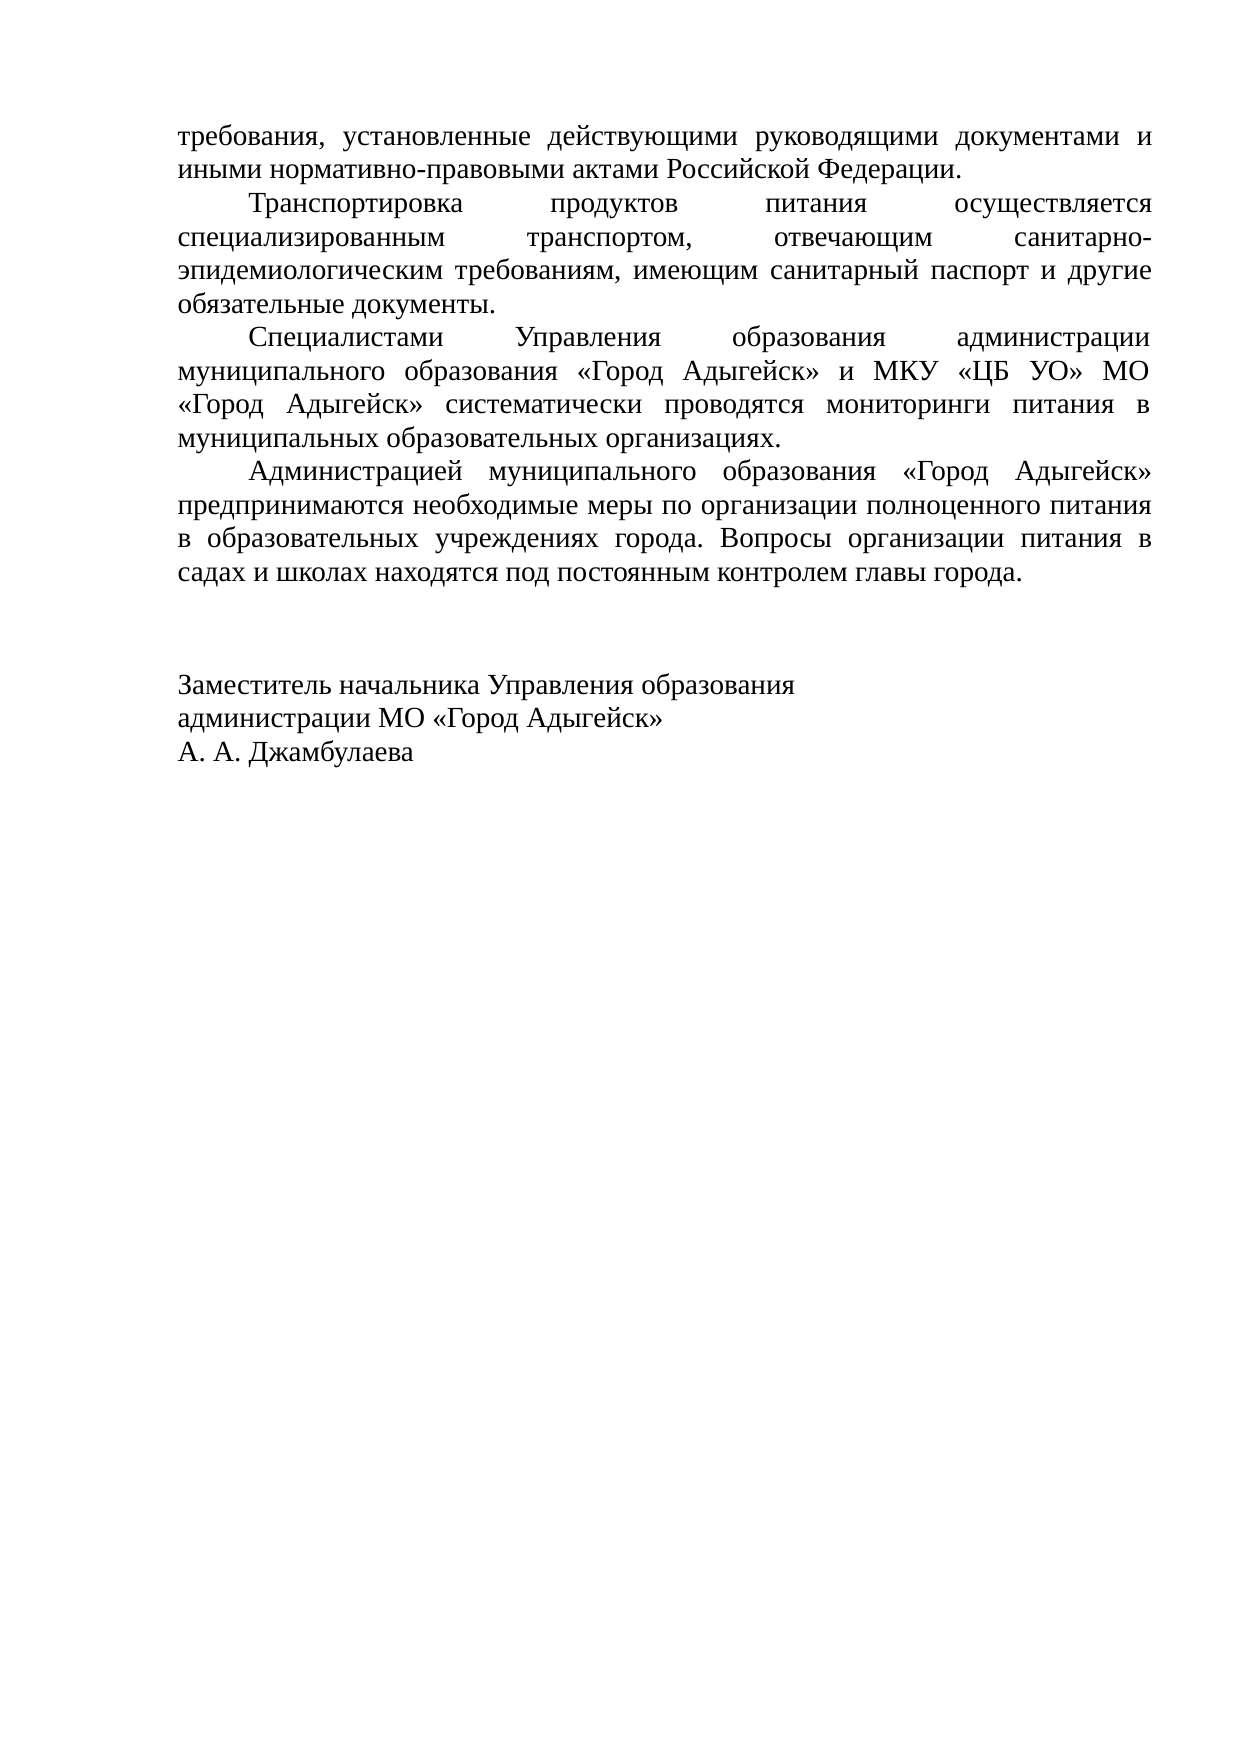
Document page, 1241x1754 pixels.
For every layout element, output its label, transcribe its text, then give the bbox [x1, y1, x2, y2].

text Специалистами Управления образования администрации муниципального образования «Город Адыгейск» и МКУ «ЦБ УО» МО «Город Адыгейск» систематически проводятся мониторинги питания в муниципальных образовательных организациях. [177, 319, 1151, 453]
text администрации МО «Город Адыгейск» [177, 700, 1152, 734]
text Заместитель начальника Управления образования [177, 667, 1152, 700]
text Транспортировка продуктов питания осуществляется специализированным транспортом, отвечающим санитарно-эпидемиологическим требованиям, имеющим санитарный паспорт и другие обязательные документы. [177, 185, 1153, 319]
text А. А. Джамбулаева [177, 734, 1152, 767]
text требования, установленные действующими руководящими документами и иными нормативно-правовыми актами Российской Федерации. [177, 118, 1153, 185]
text Администрацией муниципального образования «Город Адыгейск» предпринимаются необходимые меры по организации полноценного питания в образовательных учреждениях города. Вопросы организации питания в садах и школах находятся под постоянным контролем главы города. [177, 453, 1153, 588]
